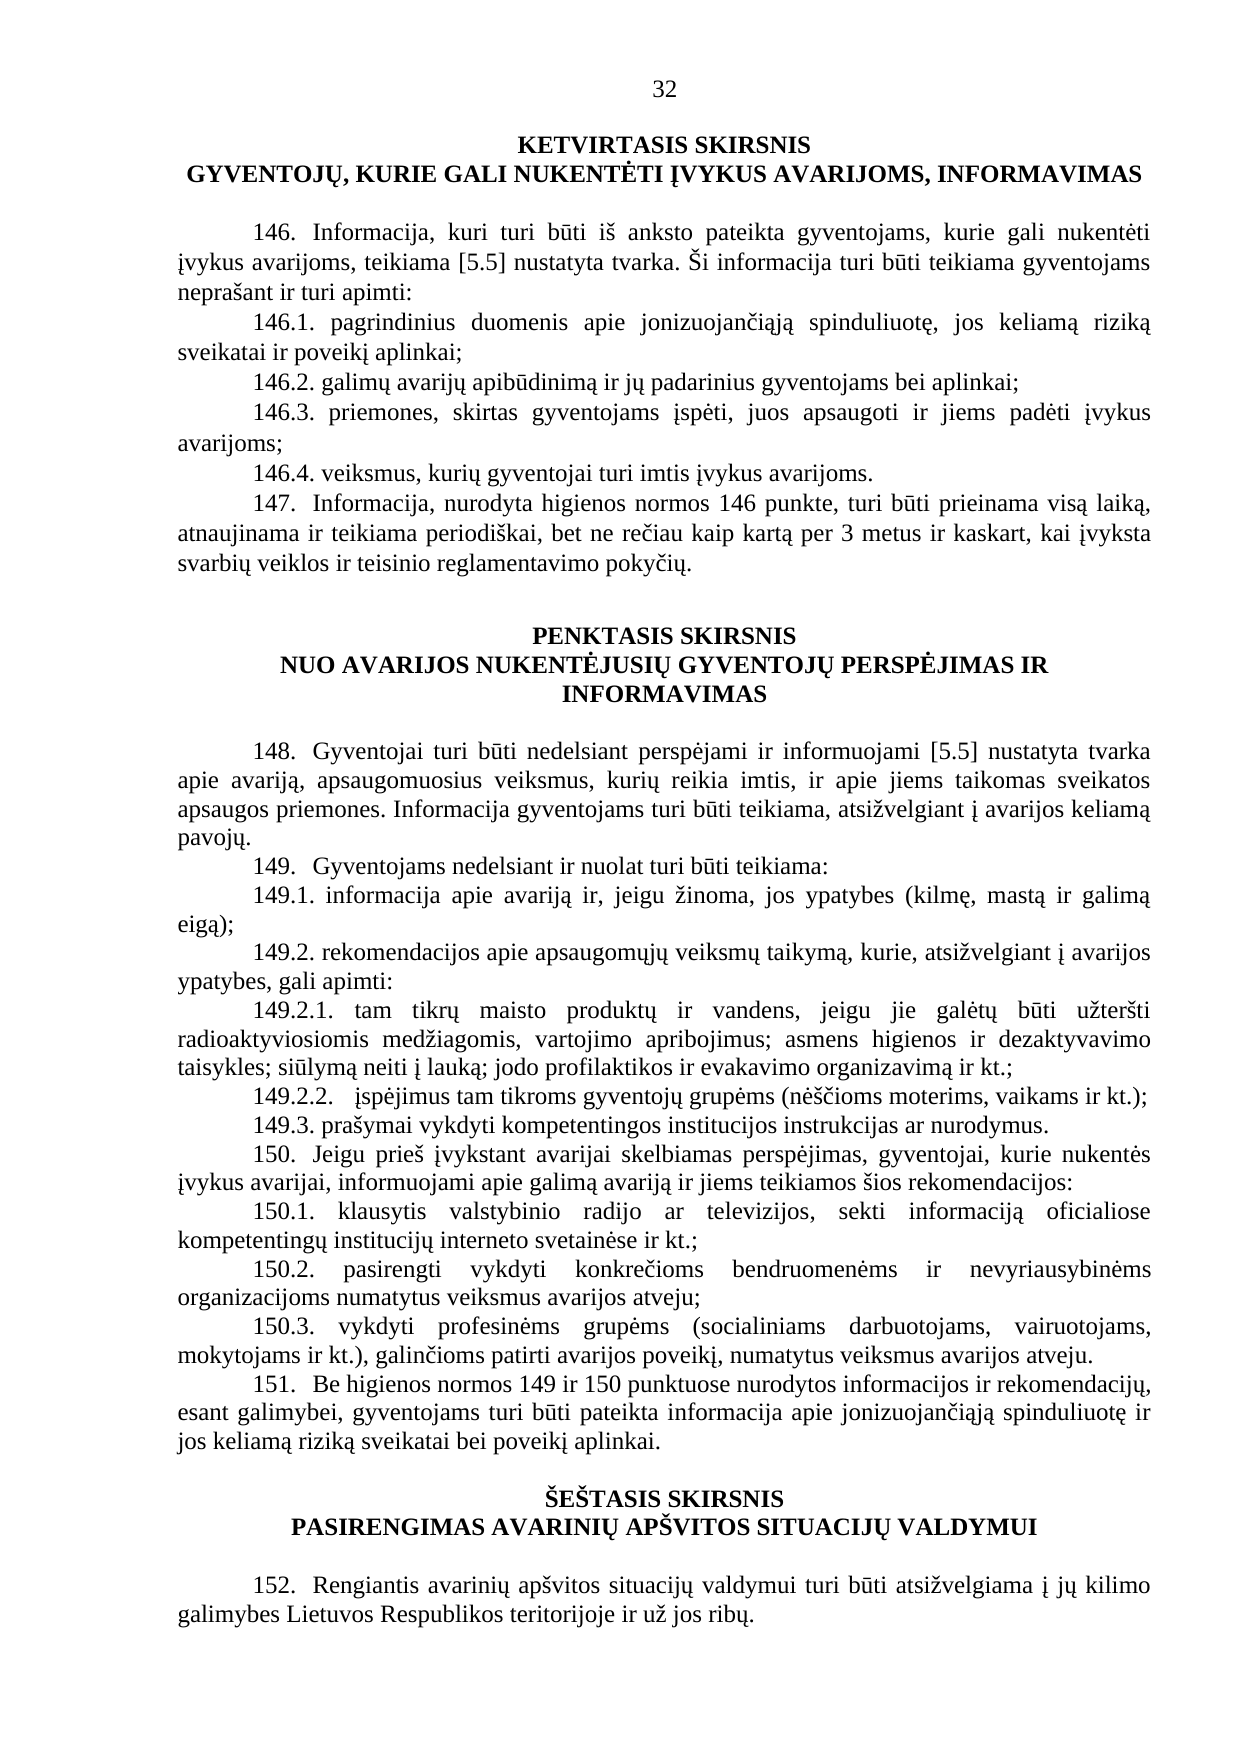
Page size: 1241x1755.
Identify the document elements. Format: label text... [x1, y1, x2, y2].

text ŠEŠTASIS SKIRSNIS [177, 1484, 1152, 1512]
text PENKTASIS SKIRSNIS [177, 621, 1152, 650]
text 148. Gyventojai turi būti nedelsiant perspėjami ir informuojami [5.5] nustatyta tvarka apie avariją, apsaugomuosius veiksmus, kurių reikia imtis, ir apie jiems taikomas sveikatos apsaugos priemones. Informacija gyventojams turi būti teikiama, atsižvelgiant į avarijos keliamą pavojų. [177, 736, 1152, 851]
text 149.2.1. tam tikrų maisto produktų ir vandens, jeigu jie galėtų būti užteršti radioaktyviosiomis medžiagomis, vartojimo apribojimus; asmens higienos ir dezaktyvavimo taisykles; siūlymą neiti į lauką; jodo profilaktikos ir evakavimo organizavimą ir kt.; [177, 995, 1152, 1081]
text 150.1. klausytis valstybinio radijo ar televizijos, sekti informaciją oficialiose kompetentingų institucijų interneto svetainėse ir kt.; [177, 1196, 1152, 1254]
text 151. Be higienos normos 149 ir 150 punktuose nurodytos informacijos ir rekomendacijų, esant galimybei, gyventojams turi būti pateikta informacija apie jonizuojančiąją spinduliuotę ir jos keliamą riziką sveikatai bei poveikį aplinkai. [177, 1369, 1152, 1455]
text 149. Gyventojams nedelsiant ir nuolat turi būti teikiama: [177, 851, 1152, 880]
text 147. Informacija, nurodyta higienos normos 146 punkte, turi būti prieinama visą laiką, atnaujinama ir teikiama periodiškai, bet ne rečiau kaip kartą per 3 metus ir kaskart, kai įvyksta svarbių veiklos ir teisinio reglamentavimo pokyčių. [177, 488, 1152, 577]
text 149.3. prašymai vykdyti kompetentingos institucijos instrukcijas ar nurodymus. [177, 1110, 1152, 1139]
text GYVENTOJŲ, KURIE GALI NUKENTĖTI ĮVYKUS AVARIJOMS, INFORMAVIMAS [177, 159, 1152, 188]
text 146.4. veiksmus, kurių gyventojai turi imtis įvykus avarijoms. [177, 458, 1152, 486]
text KETVIRTASIS SKIRSNIS [177, 131, 1152, 159]
text PASIRENGIMAS AVARINIŲ APŠVITOS SITUACIJŲ VALDYMUI [177, 1512, 1152, 1541]
text 146. Informacija, kuri turi būti iš anksto pateikta gyventojams, kurie gali nukentėti įvykus avarijoms, teikiama [5.5] nustatyta tvarka. Ši informacija turi būti teikiama gyventojams neprašant ir turi apimti: [177, 217, 1152, 306]
text 146.3. priemones, skirtas gyventojams įspėti, juos apsaugoti ir jiems padėti įvykus avarijoms; [177, 397, 1152, 456]
text 152. Rengiantis avarinių apšvitos situacijų valdymui turi būti atsižvelgiama į jų kilimo galimybes Lietuvos Respublikos teritorijoje ir už jos ribų. [177, 1570, 1152, 1627]
text 150.3. vykdyti profesinėms grupėms (socialiniams darbuotojams, vairuotojams, mokytojams ir kt.), galinčioms patirti avarijos poveikį, numatytus veiksmus avarijos atveju. [177, 1311, 1152, 1369]
text 146.2. galimų avarijų apibūdinimą ir jų padarinius gyventojams bei aplinkai; [177, 367, 1152, 396]
text 149.2. rekomendacijos apie apsaugomųjų veiksmų taikymą, kurie, atsižvelgiant į avarijos ypatybes, gali apimti: [177, 937, 1152, 995]
text 146.1. pagrindinius duomenis apie jonizuojančiąją spinduliuotę, jos keliamą riziką sveikatai ir poveikį aplinkai; [177, 307, 1152, 366]
text 150.2. pasirengti vykdyti konkrečioms bendruomenėms ir nevyriausybinėms organizacijoms numatytus veiksmus avarijos atveju; [177, 1254, 1152, 1311]
text 149.2.2. įspėjimus tam tikroms gyventojų grupėms (nėščioms moterims, vaikams ir kt.); [177, 1081, 1152, 1110]
text 150. Jeigu prieš įvykstant avarijai skelbiamas perspėjimas, gyventojai, kurie nukentės įvykus avarijai, informuojami apie galimą avariją ir jiems teikiamos šios rekomendacijos: [177, 1139, 1152, 1196]
text NUO AVARIJOS NUKENTĖJUSIŲ GYVENTOJŲ PERSPĖJIMAS IR INFORMAVIMAS [177, 650, 1152, 707]
text 149.1. informacija apie avariją ir, jeigu žinoma, jos ypatybes (kilmę, mastą ir galimą eigą); [177, 880, 1152, 937]
